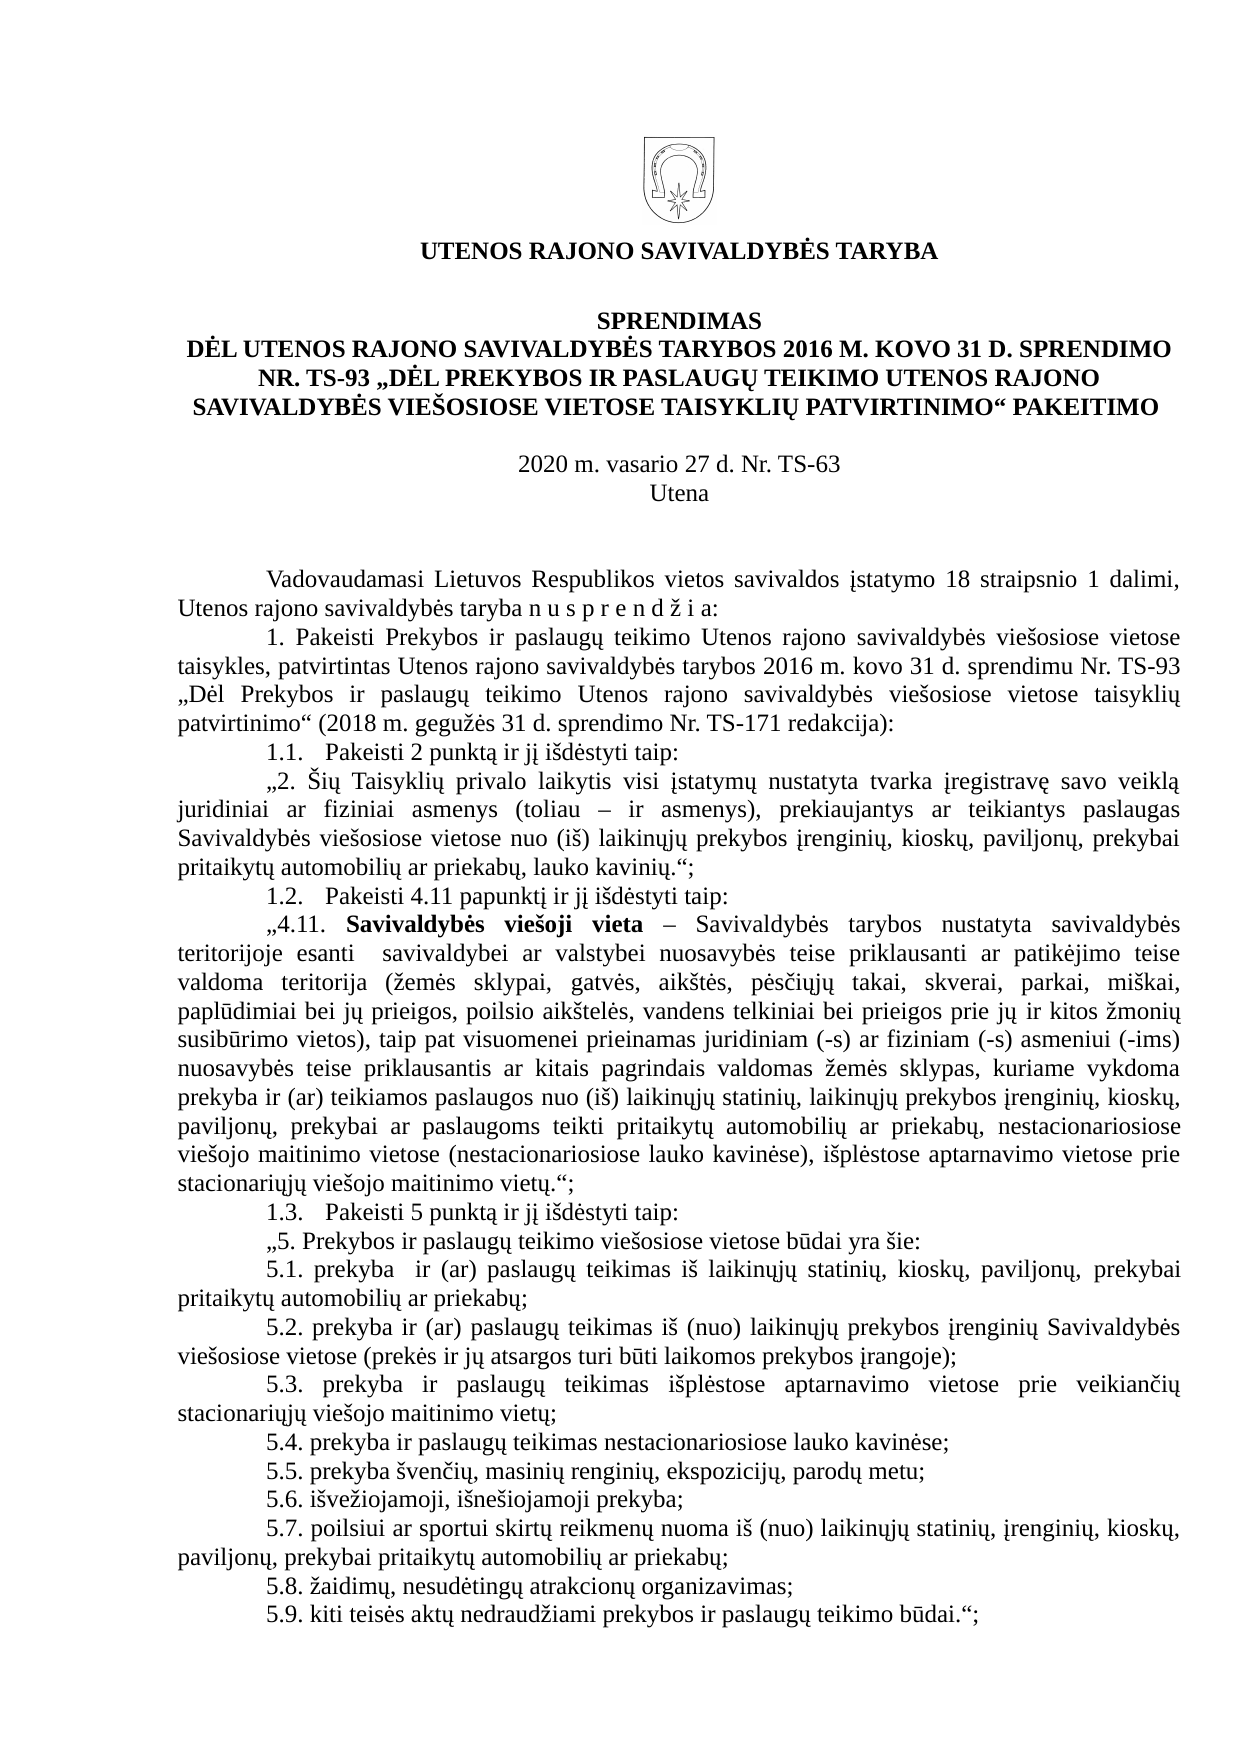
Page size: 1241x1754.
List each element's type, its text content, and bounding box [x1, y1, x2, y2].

text „4.11. Savivaldybės viešoji vieta – Savivaldybės tarybos nustatyta savivaldybės teritorijoje esanti savivaldybei ar valstybei nuosavybės teise priklausanti ar patikėjimo teise valdoma teritorija (žemės sklypai, gatvės, aikštės, pėsčiųjų takai, skverai, parkai, miškai, paplūdimiai bei jų prieigos, poilsio aikštelės, vandens telkiniai bei prieigos prie jų ir kitos žmonių susibūrimo vietos), taip pat visuomenei prieinamas juridiniam (-s) ar fiziniam (-s) asmeniui (-ims) nuosavybės teise priklausantis ar kitais pagrindais valdomas žemės sklypas, kuriame vykdoma prekyba ir (ar) teikiamos paslaugos nuo (iš) laikinųjų statinių, laikinųjų prekybos įrenginių, kioskų, paviljonų, prekybai ar paslaugoms teikti pritaikytų automobilių ar priekabų, nestacionariosiose viešojo maitinimo vietose (nestacionariosiose lauko kavinėse), išplėstose aptarnavimo vietose prie stacionariųjų viešojo maitinimo vietų.“; [177, 909, 1181, 1197]
text 5.6. išvežiojamoji, išnešiojamoji prekyba; [177, 1484, 1181, 1513]
text „5. Prekybos ir paslaugų teikimo viešosiose vietose būdai yra šie: [177, 1226, 1181, 1254]
text 2020 m. vasario 27 d. Nr. TS-63 [177, 449, 1181, 478]
text 5.1. prekyba ir (ar) paslaugų teikimas iš laikinųjų statinių, kioskų, paviljonų, prekybai pritaikytų automobilių ar priekabų; [177, 1254, 1181, 1312]
text Utena [177, 478, 1181, 507]
text 5.9. kiti teisės aktų nedraudžiami prekybos ir paslaugų teikimo būdai.“; [177, 1599, 1181, 1628]
text 1.1. Pakeisti 2 punktą ir jį išdėstyti taip: [177, 737, 1181, 766]
text 5.5. prekyba švenčių, masinių renginių, ekspozicijų, parodų metu; [177, 1456, 1181, 1484]
text 5.3. prekyba ir paslaugų teikimas išplėstose aptarnavimo vietose prie veikiančių stacionariųjų viešojo maitinimo vietų; [177, 1369, 1181, 1427]
text 5.4. prekyba ir paslaugų teikimas nestacionariosiose lauko kavinėse; [177, 1427, 1181, 1456]
text DĖL UTENOS RAJONO SAVIVALDYBĖS TARYBOS 2016 M. KOVO 31 D. SPRENDIMO NR. TS-93 „Dėl PREKYBOS IR PASLAUGŲ TEIKIMO UTENOS RAJONO SAVIVALDYBĖS VIEŠOSIOSE VIETOSE TAISYKLIŲ PATVIRTINIMO“ PAKEITIMO [177, 334, 1181, 421]
text 1.2. Pakeisti 4.11 papunktį ir jį išdėstyti taip: [177, 881, 1181, 909]
text SPRENDIMAS [177, 306, 1181, 334]
text 5.8. žaidimų, nesudėtingų atrakcionų organizavimas; [177, 1571, 1181, 1599]
text 5.7. poilsiui ar sportui skirtų reikmenų nuoma iš (nuo) laikinųjų statinių, įrenginių, kioskų, paviljonų, prekybai pritaikytų automobilių ar priekabų; [177, 1513, 1181, 1571]
text Vadovaudamasi Lietuvos Respublikos vietos savivaldos įstatymo 18 straipsnio 1 dalimi, Utenos rajono savivaldybės taryba nusprendžia: [177, 564, 1181, 622]
text 1.3. Pakeisti 5 punktą ir jį išdėstyti taip: [177, 1197, 1181, 1226]
text „2. Šių Taisyklių privalo laikytis visi įstatymų nustatyta tvarka įregistravę savo veiklą juridiniai ar fiziniai asmenys (toliau – ir asmenys), prekiaujantys ar teikiantys paslaugas Savivaldybės viešosiose vietose nuo (iš) laikinųjų prekybos įrenginių, kioskų, paviljonų, prekybai pritaikytų automobilių ar priekabų, lauko kavinių.“; [177, 766, 1181, 881]
text UTENOS RAJONO SAVIVALDYBĖS TARYBA [177, 236, 1181, 265]
text 5.2. prekyba ir (ar) paslaugų teikimas iš (nuo) laikinųjų prekybos įrenginių Savivaldybės viešosiose vietose (prekės ir jų atsargos turi būti laikomos prekybos įrangoje); [177, 1312, 1181, 1369]
text 1. Pakeisti Prekybos ir paslaugų teikimo Utenos rajono savivaldybės viešosiose vietose taisykles, patvirtintas Utenos rajono savivaldybės tarybos 2016 m. kovo 31 d. sprendimu Nr. TS-93 „Dėl Prekybos ir paslaugų teikimo Utenos rajono savivaldybės viešosiose vietose taisyklių patvirtinimo“ (2018 m. gegužės 31 d. sprendimo Nr. TS-171 redakcija): [177, 622, 1181, 737]
